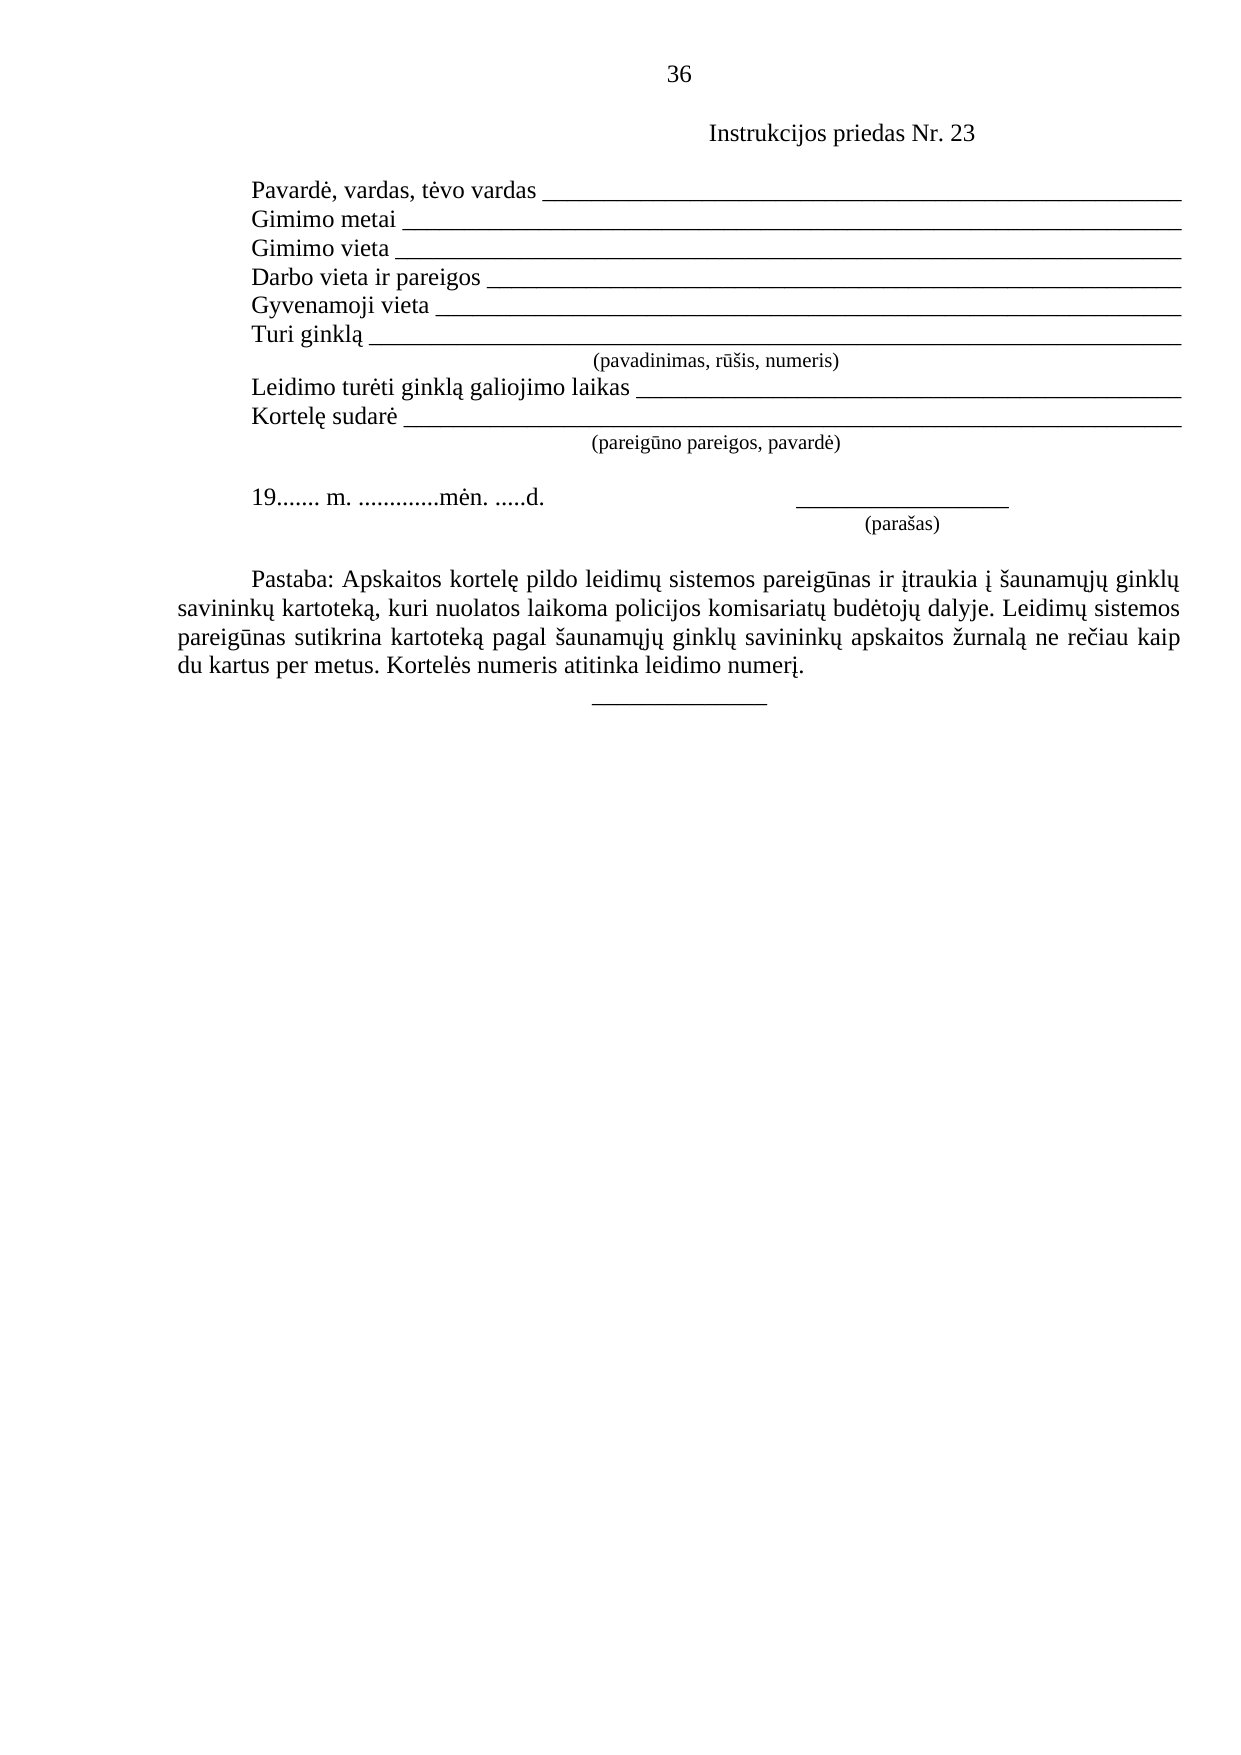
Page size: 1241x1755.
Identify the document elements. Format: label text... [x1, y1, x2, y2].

text Leidimo turėti ginklą galiojimo laikas [177, 372, 1181, 401]
text Instrukcijos priedas Nr. 23 [177, 118, 1181, 147]
text Darbo vieta ir pareigos [177, 262, 1181, 291]
text (pareigūno pareigos, pavardė) [177, 430, 1181, 454]
text 19....... m. .............mėn. .....d. _________________ [177, 482, 1181, 511]
text Kortelę sudarė [177, 401, 1181, 430]
text Pavardė, vardas, tėvo vardas [177, 176, 1181, 204]
text Pastaba: Apskaitos kortelę pildo leidimų sistemos pareigūnas ir įtraukia į šaunamųjų ginklų savininkų kartoteką, kuri nuolatos laikoma policijos komisariatų budėtojų dalyje. Leidimų sistemos pareigūnas sutikrina kartoteką pagal šaunamųjų ginklų savininkų apskaitos žurnalą ne rečiau kaip du kartus per metus. Kortelės numeris atitinka leidimo numerį. [177, 564, 1181, 679]
text Turi ginklą [177, 319, 1181, 348]
text ______________ [177, 679, 1181, 708]
text Gimimo metai [177, 204, 1181, 233]
text Gyvenamoji vieta [177, 291, 1181, 319]
text (parašas) [177, 511, 1181, 535]
text (pavadinimas, rūšis, numeris) [177, 348, 1181, 372]
text Gimimo vieta [177, 233, 1181, 262]
